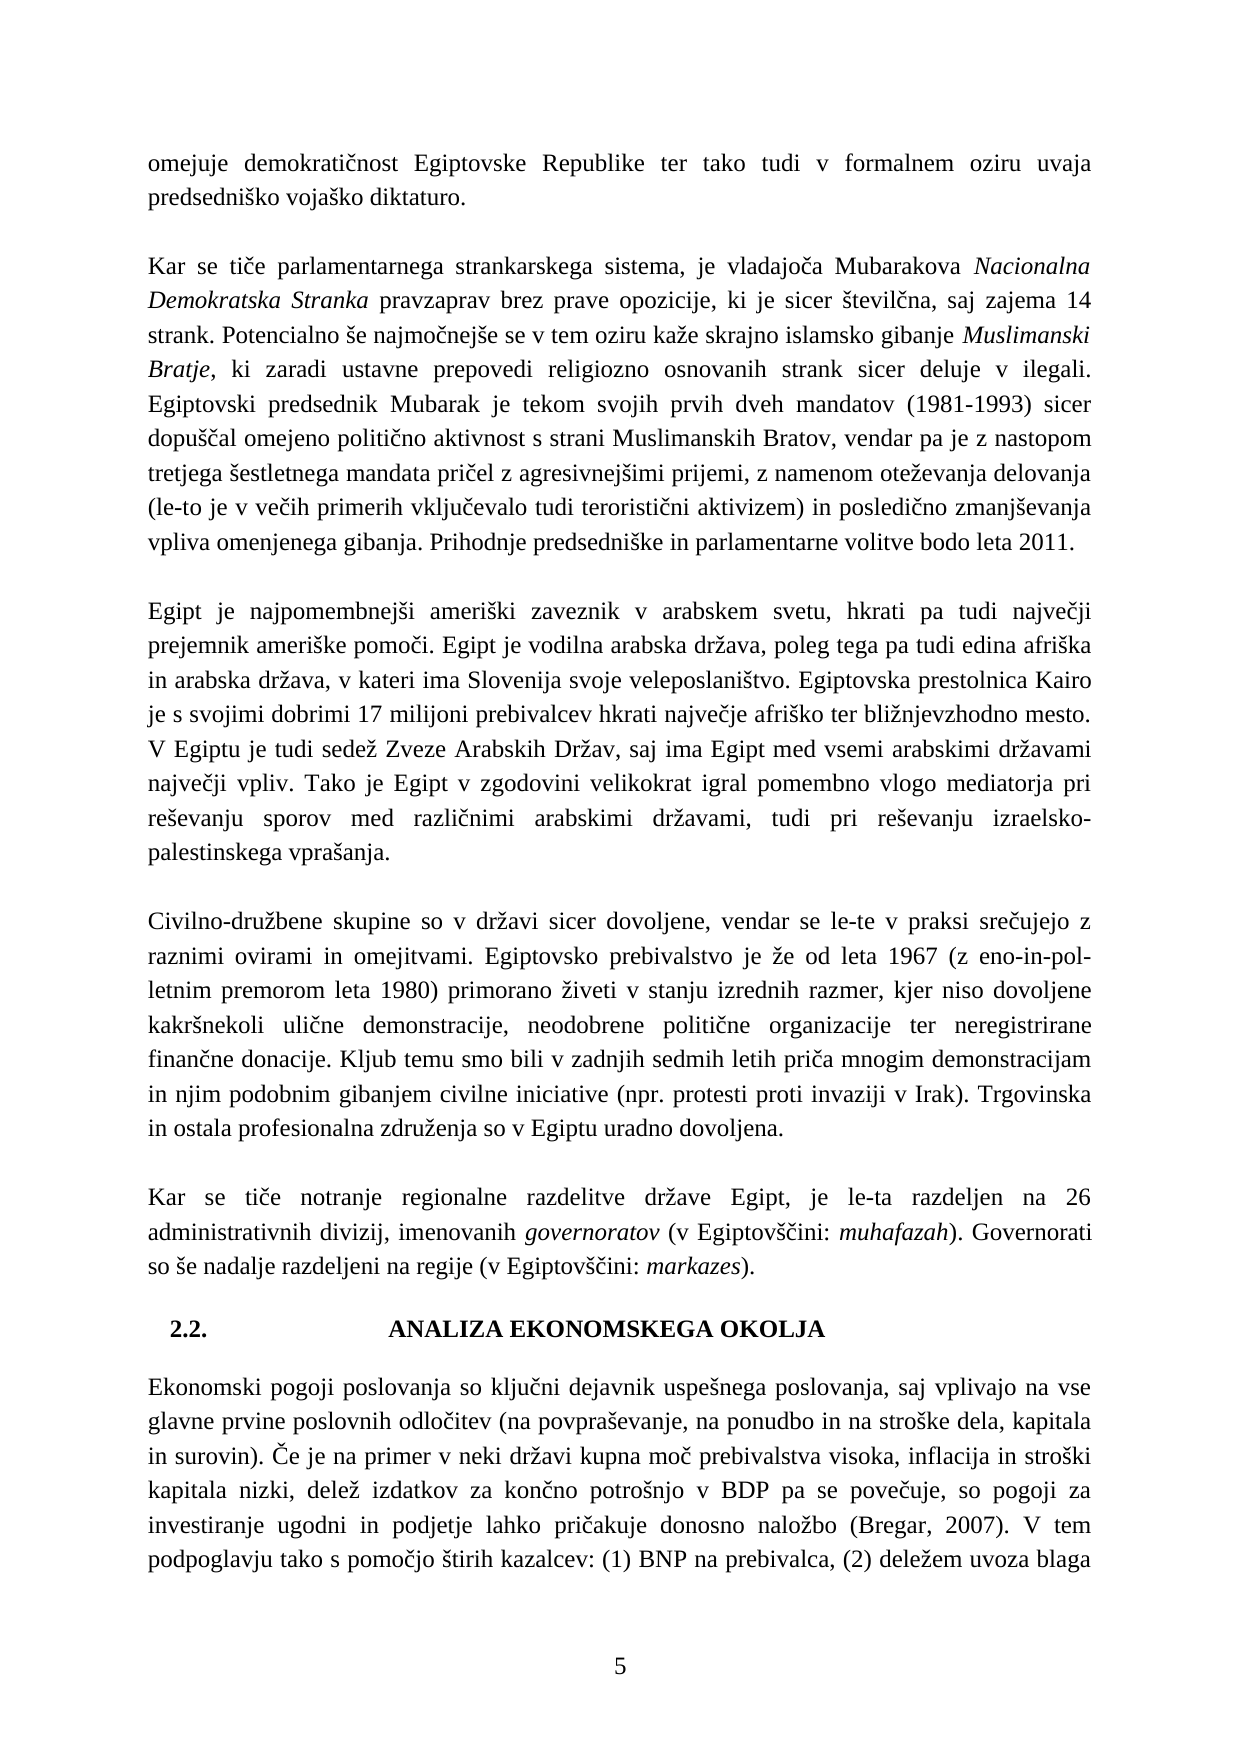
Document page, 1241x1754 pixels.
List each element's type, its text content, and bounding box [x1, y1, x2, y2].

text Ekonomski pogoji poslovanja so ključni dejavnik uspešnega poslovanja, saj vplivajo na vse glavne prvine poslovnih odločitev (na povpraševanje, na ponudbo in na stroške dela, kapitala in surovin). Če je na primer v neki državi kupna moč prebivalstva visoka, inflacija in stroški kapitala nizki, delež izdatkov za končno potrošnjo v BDP pa se povečuje, so pogoji za investiranje ugodni in podjetje lahko pričakuje donosno naložbo (Bregar, 2007). V tem podpoglavju tako s pomočjo štirih kazalcev: (1) BNP na prebivalca, (2) deležem uvoza blaga [148, 1372, 1092, 1573]
text Kar se tiče parlamentarnega strankarskega sistema, je vladajoča Mubarakova Nacionalna Demokratska Stranka pravzaprav brez prave opozicije, ki je sicer številčna, saj zajema 14 strank. Potencialno še najmočnejše se v tem oziru kaže skrajno islamsko gibanje Muslimanski Bratje, ki zaradi ustavne prepovedi religiozno osnovanih strank sicer deluje v ilegali. Egiptovski predsednik Mubarak je tekom svojih prvih dveh mandatov (1981-1993) sicer dopuščal omejeno politično aktivnost s strani Muslimanskih Bratov, vendar pa je z nastopom tretjega šestletnega mandata pričel z agresivnejšimi prijemi, z namenom oteževanja delovanja (le-to je v večih primerih vključevalo tudi teroristični aktivizem) in posledično zmanjševanja vpliva omenjenega gibanja. Prihodnje predsedniške in parlamentarne volitve bodo leta 2011. [148, 251, 1092, 556]
text Kar se tiče notranje regionalne razdelitve države Egipt, je le-ta razdeljen na 26 administrativnih divizij, imenovanih governoratov (v Egiptovščini: muhafazah). Governorati so še nadalje razdeljeni na regije (v Egiptovščini: markazes). [148, 1182, 1092, 1280]
text omejuje demokratičnost Egiptovske Republike ter tako tudi v formalnem oziru uvaja predsedniško vojaško diktaturo. [148, 148, 1092, 211]
text Civilno-družbene skupine so v državi sicer dovoljene, vendar se le-te v praksi srečujejo z raznimi ovirami in omejitvami. Egiptovsko prebivalstvo je že od leta 1967 (z eno-in-pol-letnim premorom leta 1980) primorano živeti v stanju izrednih razmer, kjer niso dovoljene kakršnekoli ulične demonstracije, neodobrene politične organizacije ter neregistrirane finančne donacije. Kljub temu smo bili v zadnjih sedmih letih priča mnogim demonstracijam in njim podobnim gibanjem civilne iniciative (npr. protesti proti invaziji v Irak). Trgovinska in ostala profesionalna združenja so v Egiptu uradno dovoljena. [148, 906, 1092, 1142]
text Egipt je najpomembnejši ameriški zaveznik v arabskem svetu, hkrati pa tudi največji prejemnik ameriške pomoči. Egipt je vodilna arabska država, poleg tega pa tudi edina afriška in arabska država, v kateri ima Slovenija svoje veleposlaništvo. Egiptovska prestolnica Kairo je s svojimi dobrimi 17 milijoni prebivalcev hkrati največje afriško ter bližnjevzhodno mesto. V Egiptu je tudi sedež Zveze Arabskih Držav, saj ima Egipt med vsemi arabskimi državami največji vpliv. Tako je Egipt v zgodovini velikokrat igral pomembno vlogo mediatorja pri reševanju sporov med različnimi arabskimi državami, tudi pri reševanju izraelsko-palestinskega vprašanja. [148, 596, 1092, 866]
subtitle ANALIZA EKONOMSKEGA OKOLJA [169, 1314, 1092, 1343]
